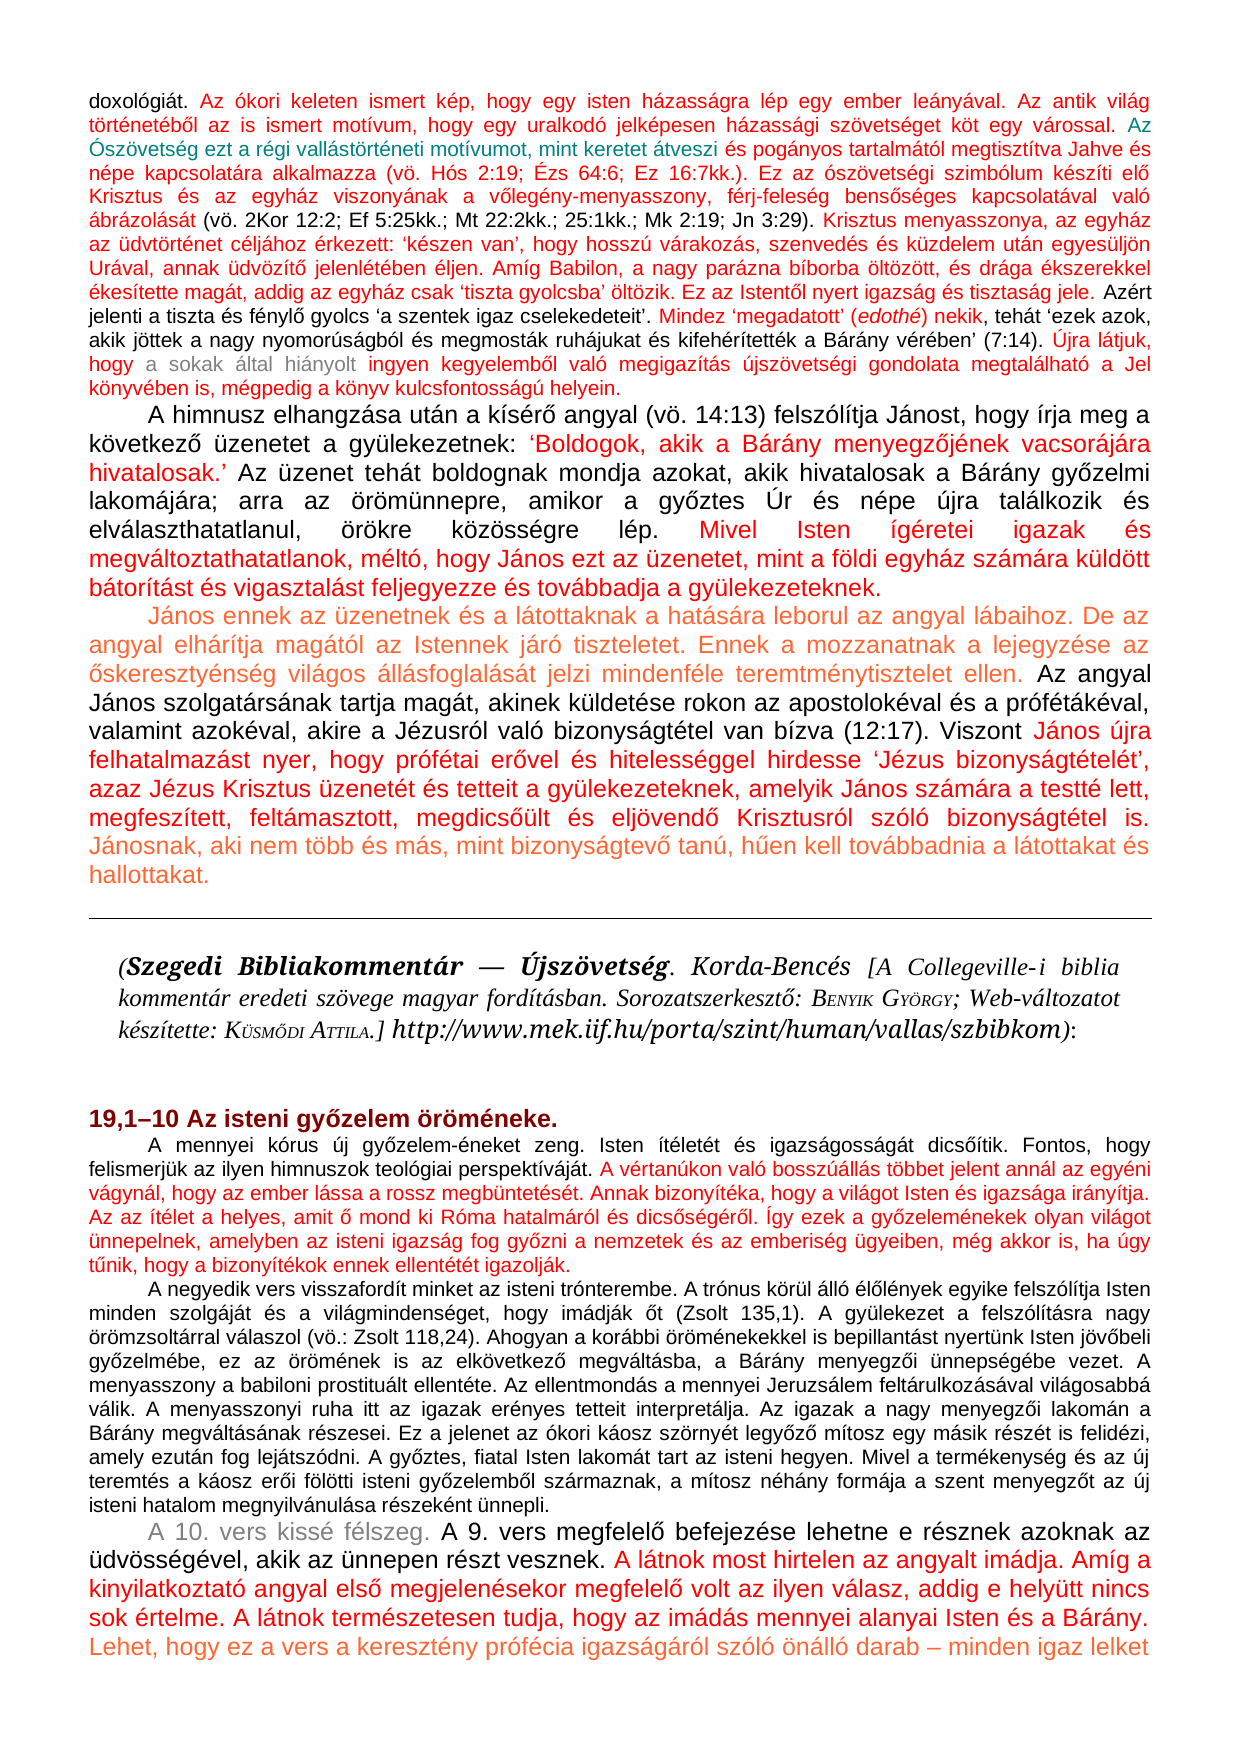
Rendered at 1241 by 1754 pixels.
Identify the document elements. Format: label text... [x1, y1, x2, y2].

text A 10. vers kissé félszeg. A 9. vers megfelelő befejezése lehetne e résznek azoknak az üdvösségével, akik az ünnepen részt vesznek. A látnok most hirtelen az angyalt imádja. Amíg a kinyilatkoztató angyal első megjelenésekor megfelelő volt az ilyen válasz, addig e helyütt nincs sok értelme. A látnok természetesen tudja, hogy az imádás mennyei alanyai Isten és a Bárány. Lehet, hogy ez a vers a keresztény prófécia igazságáról szóló önálló darab – minden igaz lelket [88, 1516, 1152, 1660]
text doxológiát. Az ókori keleten ismert kép, hogy egy isten házasságra lép egy ember leányával. Az antik világ történetéből az is ismert motívum, hogy egy uralkodó jelképesen házassági szövetséget köt egy várossal. Az Ószövetség ezt a régi vallástörténeti motívumot, mint keretet átveszi és pogányos tartalmától megtisztítva Jahve és népe kapcsolatára alkalmazza (vö. Hós 2:19; Ézs 64:6; Ez 16:7kk.). Ez az ószövetségi szimbólum készíti elő Krisztus és az egyház viszonyának a vőlegény-menyasszony, férj-feleség bensőséges kapcsolatával való ábrázolását (vö. 2Kor 12:2; Ef 5:25kk.; Mt 22:2kk.; 25:1kk.; Mk 2:19; Jn 3:29). Krisztus menyasszonya, az egyház az üdvtörténet céljához érkezett: ‘készen van’, hogy hosszú várakozás, szenvedés és küzdelem után egyesüljön Urával, annak üdvözítő jelenlétében éljen. Amíg Babilon, a nagy parázna bíborba öltözött, és drága ékszerekkel ékesítette magát, addig az egyház csak ‘tiszta gyolcsba’ öltözik. Ez az Istentől nyert igazság és tisztaság jele. Azért jelenti a tiszta és fénylő gyolcs ‘a szentek igaz cselekedeteit’. Mindez ‘megadatott’ (edothé) nekik, tehát ‘ezek azok, akik jöttek a nagy nyomorúságból és megmosták ruhájukat és kifehérítették a Bárány vérében’ (7:14). Újra látjuk, hogy a sokak által hiányolt ingyen kegyelemből való megigazítás újszövetségi gondolata megtalálható a Jel könyvében is, mégpedig a könyv kulcsfontosságú helyein. [88, 88, 1152, 400]
text János ennek az üzenetnek és a látottaknak a hatására leborul az angyal lábaihoz. De az angyal elhárítja magától az Istennek járó tiszteletet. Ennek a mozzanatnak a lejegyzése az őskeresztyénség világos állásfoglalását jelzi mindenféle teremtménytisztelet ellen. Az angyal János szolgatársának tartja magát, akinek küldetése rokon az apostolokéval és a prófétákéval, valamint azokéval, akire a Jézusról való bizonyságtétel van bízva (12:17). Viszont János újra felhatalmazást nyer, hogy prófétai erővel és hitelességgel hirdesse ‘Jézus bizonyságtételét’, azaz Jézus Krisztus üzenetét és tetteit a gyülekezeteknek, amelyik János számára a testté lett, megfeszített, feltámasztott, megdicsőült és eljövendő Krisztusról szóló bizonyságtétel is. Jánosnak, aki nem több és más, mint bizonyságtevő tanú, hűen kell továbbadnia a látottakat és hallottakat. [88, 601, 1152, 889]
text A mennyei kórus új győzelem-éneket zeng. Isten ítéletét és igazságosságát dicsőítik. Fontos, hogy felismerjük az ilyen himnuszok teológiai perspektíváját. A vértanúkon való bosszúállás többet jelent annál az egyéni vágynál, hogy az ember lássa a rossz megbüntetését. Annak bizonyítéka, hogy a világot Isten és igazsága irányítja. Az az ítélet a helyes, amit ő mond ki Róma hatalmáról és dicsőségéről. Így ezek a győzeleménekek olyan világot ünnepelnek, amelyben az isteni igazság fog győzni a nemzetek és az emberiség ügyeiben, még akkor is, ha úgy tűnik, hogy a bizonyítékok ennek ellentétét igazolják. [88, 1133, 1152, 1277]
text (Szegedi Bibliakommentár ― Újszövetség. Korda-Bencés [A Collegeville‑i biblia kommentár eredeti szövege magyar fordításban. Sorozatszerkesztő: Benyik György; Web-változatot készítette: Küsmődi Attila.] http://www.mek.iif.hu/porta/szint/human/vallas/szbibkom): [88, 919, 1152, 1075]
text A negyedik vers visszafordít minket az isteni trónterembe. A trónus körül álló élőlények egyike felszólítja Isten minden szolgáját és a világmindenséget, hogy imádják őt (Zsolt 135,1). A gyülekezet a felszólításra nagy örömzsoltárral válaszol (vö.: Zsolt 118,24). Ahogyan a korábbi öröménekekkel is bepillantást nyertünk Isten jövőbeli győzelmébe, ez az örömének is az elkövetkező megváltásba, a Bárány menyegzői ünnepségébe vezet. A menyasszony a babiloni prostituált ellentéte. Az ellentmondás a mennyei Jeruzsálem feltárulkozásával világosabbá válik. A menyasszonyi ruha itt az igazak erényes tetteit interpretálja. Az igazak a nagy menyegzői lakomán a Bárány megváltásának részesei. Ez a jelenet az ókori káosz szörnyét legyőző mítosz egy másik részét is felidézi, amely ezután fog lejátszódni. A győztes, fiatal Isten lakomát tart az isteni hegyen. Mivel a termékenység és az új teremtés a káosz erői fölötti isteni győzelemből származnak, a mítosz néhány formája a szent menyegzőt az új isteni hatalom megnyilvánulása részeként ünnepli. [88, 1277, 1152, 1516]
text A himnusz elhangzása után a kísérő angyal (vö. 14:13) felszólítja Jánost, hogy írja meg a következő üzenetet a gyülekezetnek: ‘Boldogok, akik a Bárány menyegzőjének vacsorájára hivatalosak.’ Az üzenet tehát boldognak mondja azokat, akik hivatalosak a Bárány győzelmi lakomájára; arra az örömünnepre, amikor a győztes Úr és népe újra találkozik és elválaszthatatlanul, örökre közösségre lép. Mivel Isten ígéretei igazak és megváltoztathatatlanok, méltó, hogy János ezt az üzenetet, mint a földi egyház számára küldött bátorítást és vigasztalást feljegyezze és továbbadja a gyülekezeteknek. [88, 400, 1152, 601]
text 19,1–10 Az isteni győzelem öröméneke. [88, 1104, 1152, 1133]
